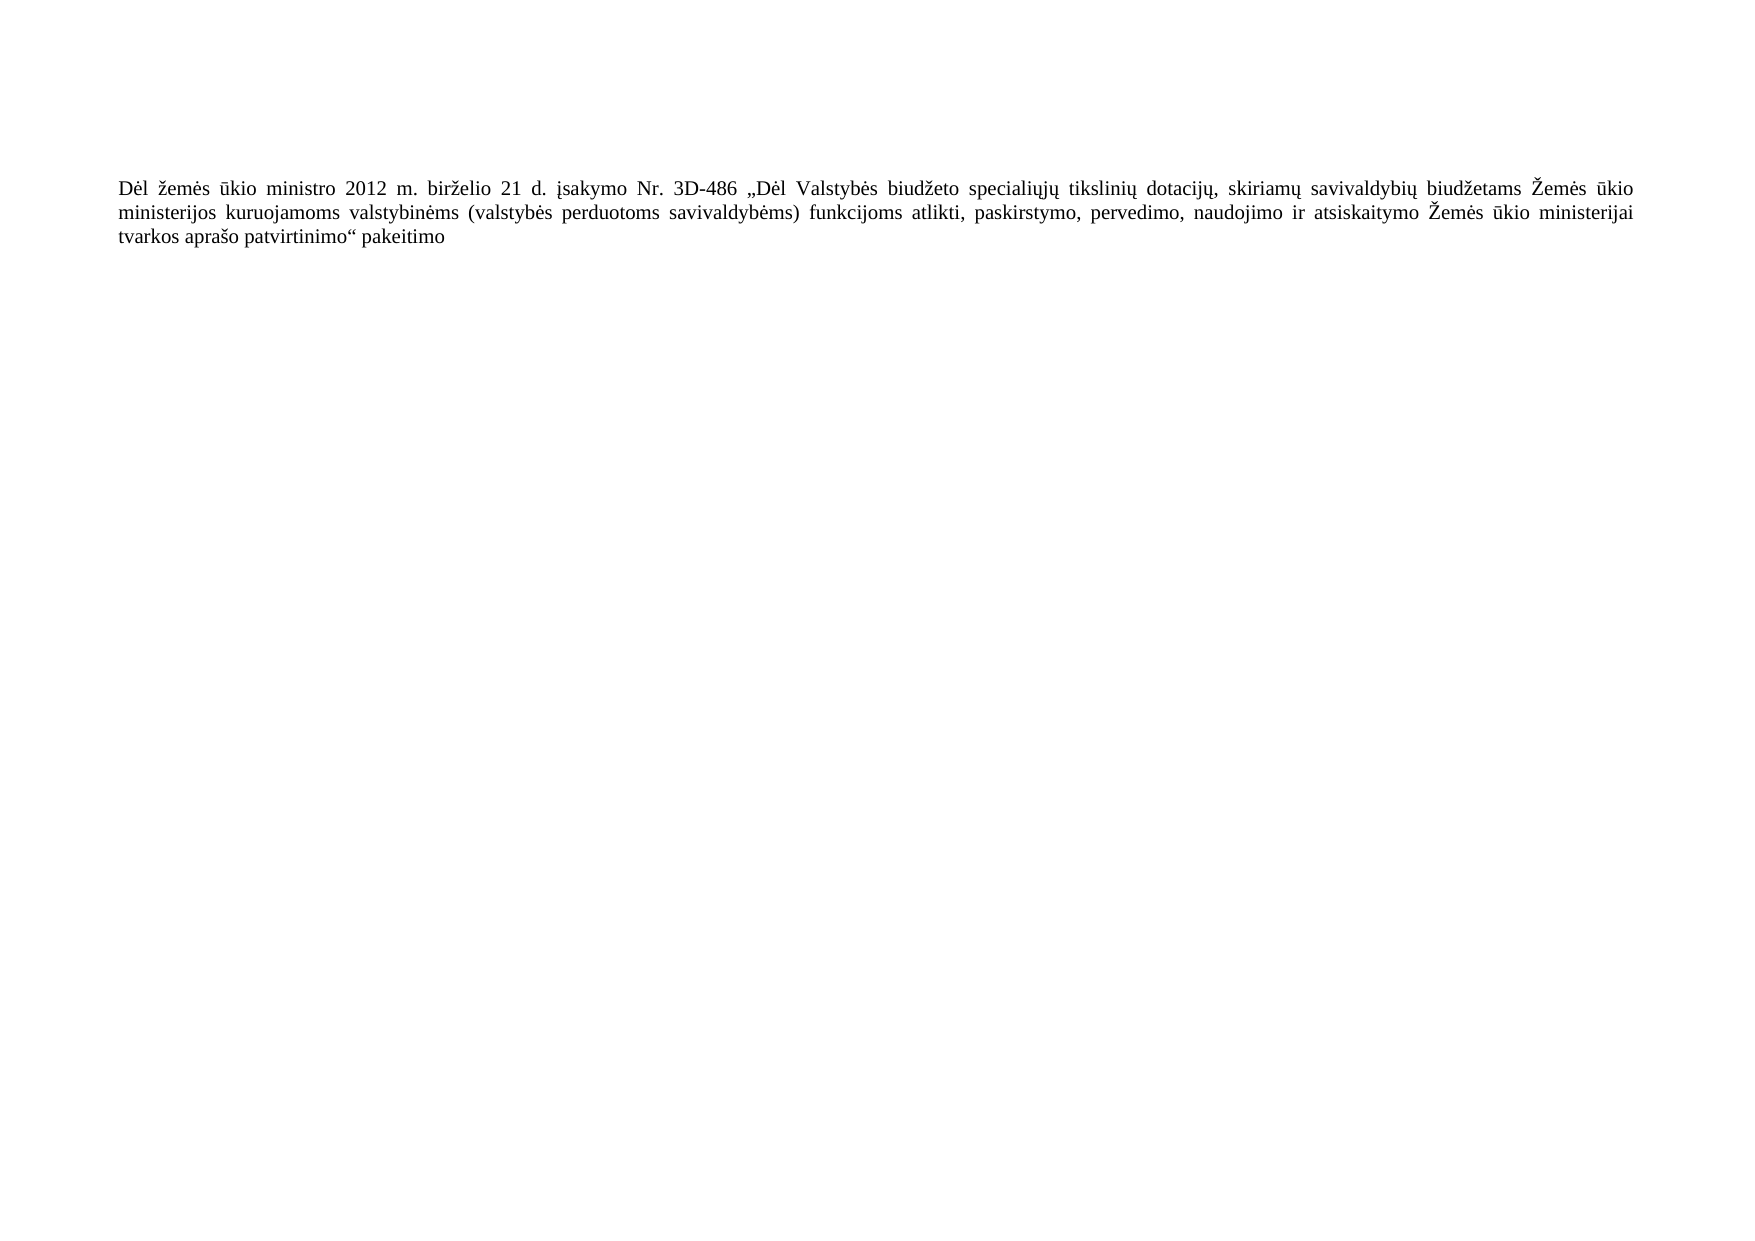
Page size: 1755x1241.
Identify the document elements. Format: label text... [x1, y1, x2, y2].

text Dėl žemės ūkio ministro 2012 m. birželio 21 d. įsakymo Nr. 3D-486 „Dėl Valstybės biudžeto specialiųjų tikslinių dotacijų, skiriamų savivaldybių biudžetams Žemės ūkio ministerijos kuruojamoms valstybinėms (valstybės perduotoms savivaldybėms) funkcijoms atlikti, paskirstymo, pervedimo, naudojimo ir atsiskaitymo Žemės ūkio ministerijai tvarkos aprašo patvirtinimo“ pakeitimo [118, 176, 1636, 248]
